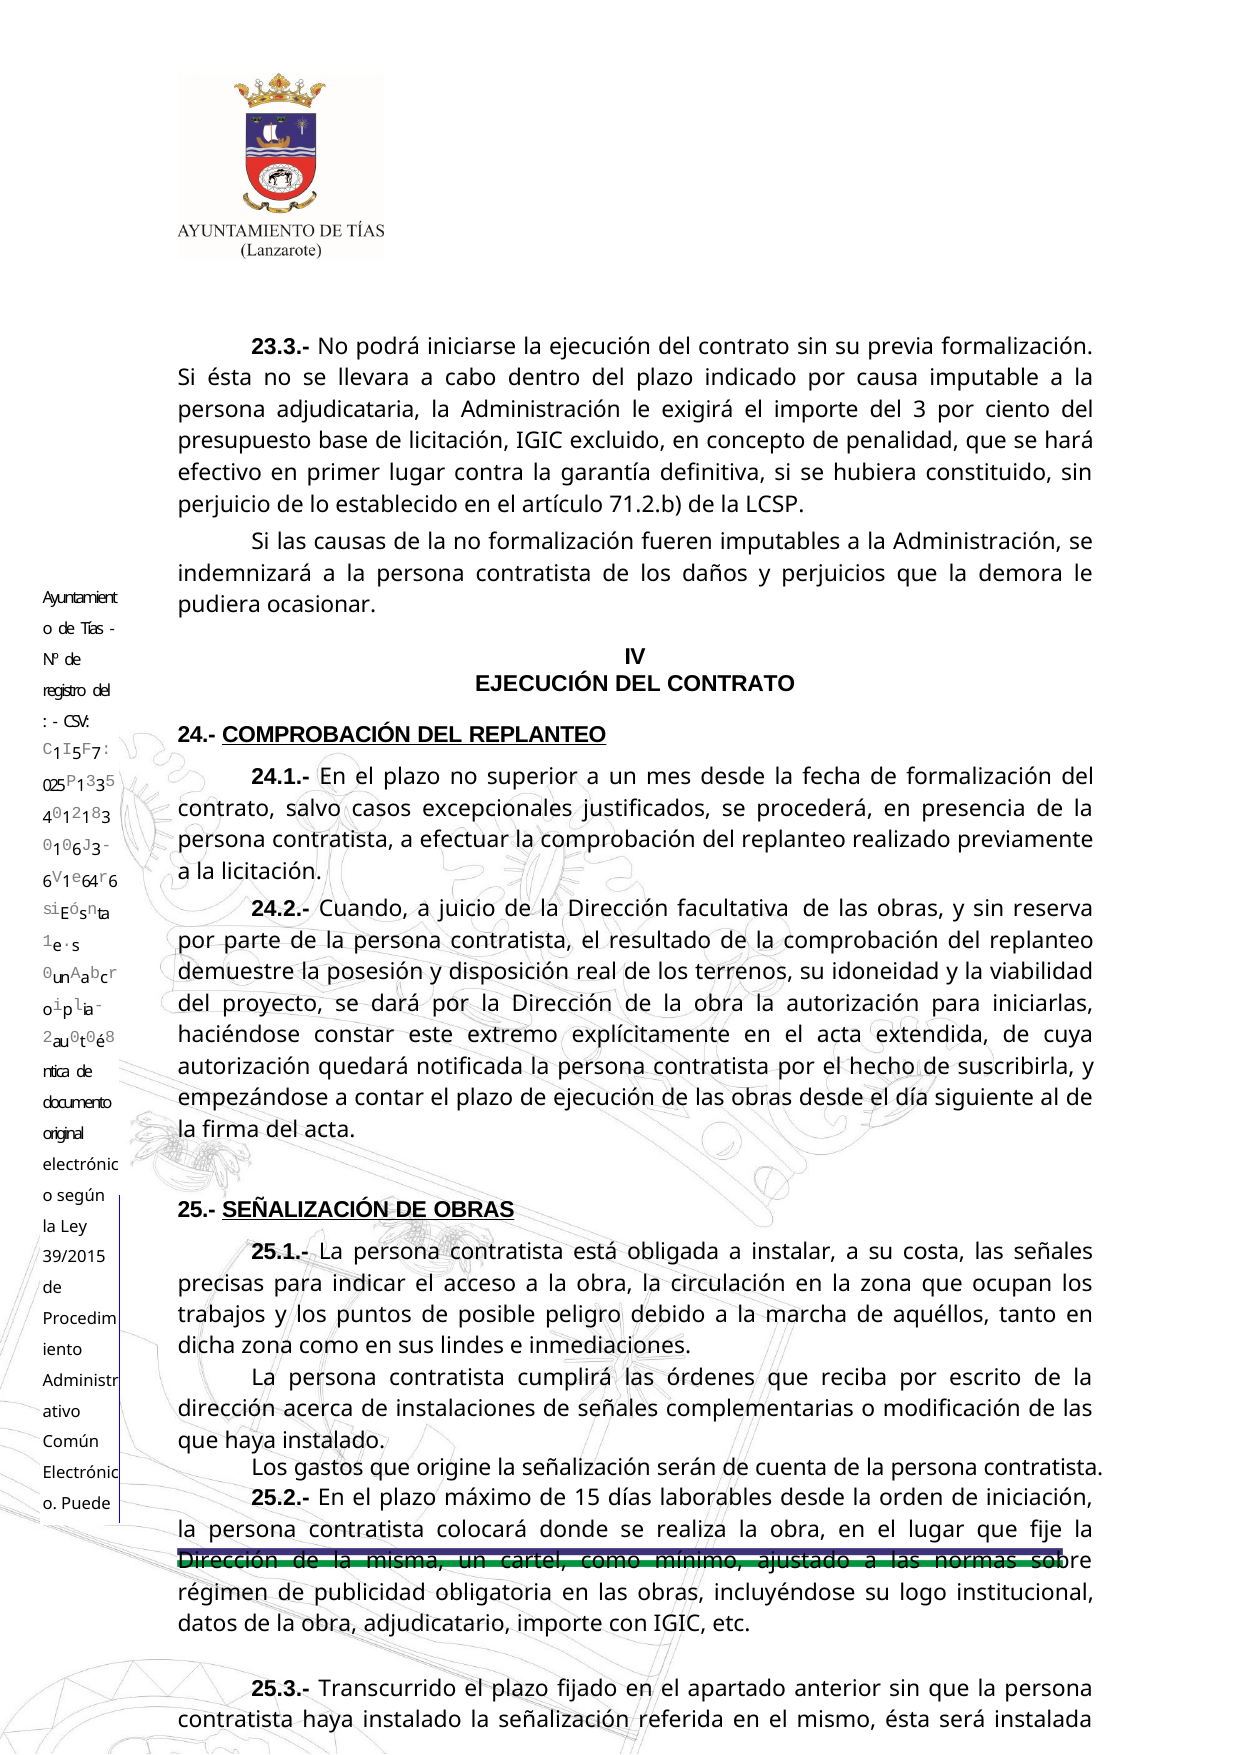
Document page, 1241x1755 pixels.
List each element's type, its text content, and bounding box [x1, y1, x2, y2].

text EJECUCIÓN DEL CONTRATO [162, 670, 1108, 696]
text 25.2.- En el plazo máximo de 15 días laborables desde la orden de iniciación, la persona contratista colocará donde se realiza la obra, en el lugar que fije la Dirección de la misma, un cartel, como mínimo, ajustado a las normas sobre régimen de publicidad obligatoria en las obras, incluyéndose su logo institucional, datos de la obra, adjudicatario, importe con IGIC, etc. [995, 1481, 1094, 1638]
text Los gastos que origine la señalización serán de cuenta de la persona contratista. [995, 1455, 1108, 1481]
text IV [162, 644, 1108, 670]
subtitle 25.- SEÑALIZACIÓN DE OBRAS [995, 1196, 1108, 1222]
text 24.2.- Cuando, a juicio de la Dirección facultativa de las obras, y sin reserva por parte de la persona contratista, el resultado de la comprobación del replanteo demuestre la posesión y disposición real de los terrenos, su idoneidad y la viabilidad del proyecto, se dará por la Dirección de la obra la autorización para iniciarlas, haciéndose constar este extremo explícitamente en el acta extendida, de cuya autorización quedará notificada la persona contratista por el hecho de suscribirla, y empezándose a contar el plazo de ejecución de las obras desde el día siguiente al de la firma del acta. [995, 892, 1094, 1144]
text 24.- COMPROBACIÓN DEL REPLANTEO [177, 721, 1108, 748]
text Ayuntamiento de Tías - Nº de registro del : - CSV: C1I5F7:025P133540121830106J3-6V1e64r6siEósnta 1e.s 0unAabcroiplia-2au0t0é8ntica de documento original electrónico según la Ley 39/2015 de Procedimiento Administrativo Común Electrónico. Puede comprobar su autenticidad en: [42, 586, 119, 1525]
text 25.3.- Transcurrido el plazo fijado en el apartado anterior sin que la persona contratista haya instalado la señalización referida en el mismo, ésta será instalada por la propia Administración, corriendo los gastos por cuenta de aquélla. [995, 1672, 1094, 1735]
text La persona contratista cumplirá las órdenes que reciba por escrito de la dirección acerca de instalaciones de señales complementarias o modificación de las que haya instalado. [995, 1361, 1094, 1455]
text Si las causas de la no formalización fueren imputables a la Administración, se indemnizará a la persona contratista de los daños y perjuicios que la demora le pudiera ocasionar. [177, 525, 1094, 619]
text 23.3.- No podrá iniciarse la ejecución del contrato sin su previa formalización. Si ésta no se llevara a cabo dentro del plazo indicado por causa imputable a la persona adjudicataria, la Administración le exigirá el importe del 3 por ciento del presupuesto base de licitación, IGIC excluido, en concepto de penalidad, que se hará efectivo en primer lugar contra la garantía definitiva, si se hubiera constituido, sin perjuicio de lo establecido en el artículo 71.2.b) de la LCSP. [177, 330, 1094, 519]
text 24.1.- En el plazo no superior a un mes desde la fecha de formalización del contrato, salvo casos excepcionales justificados, se procederá, en presencia de la persona contratista, a efectuar la comprobación del replanteo realizado previamente a la licitación. [995, 760, 1094, 886]
text 25.1.- La persona contratista está obligada a instalar, a su costa, las señales precisas para indicar el acceso a la obra, la circulación en la zona que ocupan los trabajos y los puntos de posible peligro debido a la marcha de aquéllos, tanto en dicha zona como en sus lindes e inmediaciones. [995, 1235, 1094, 1360]
